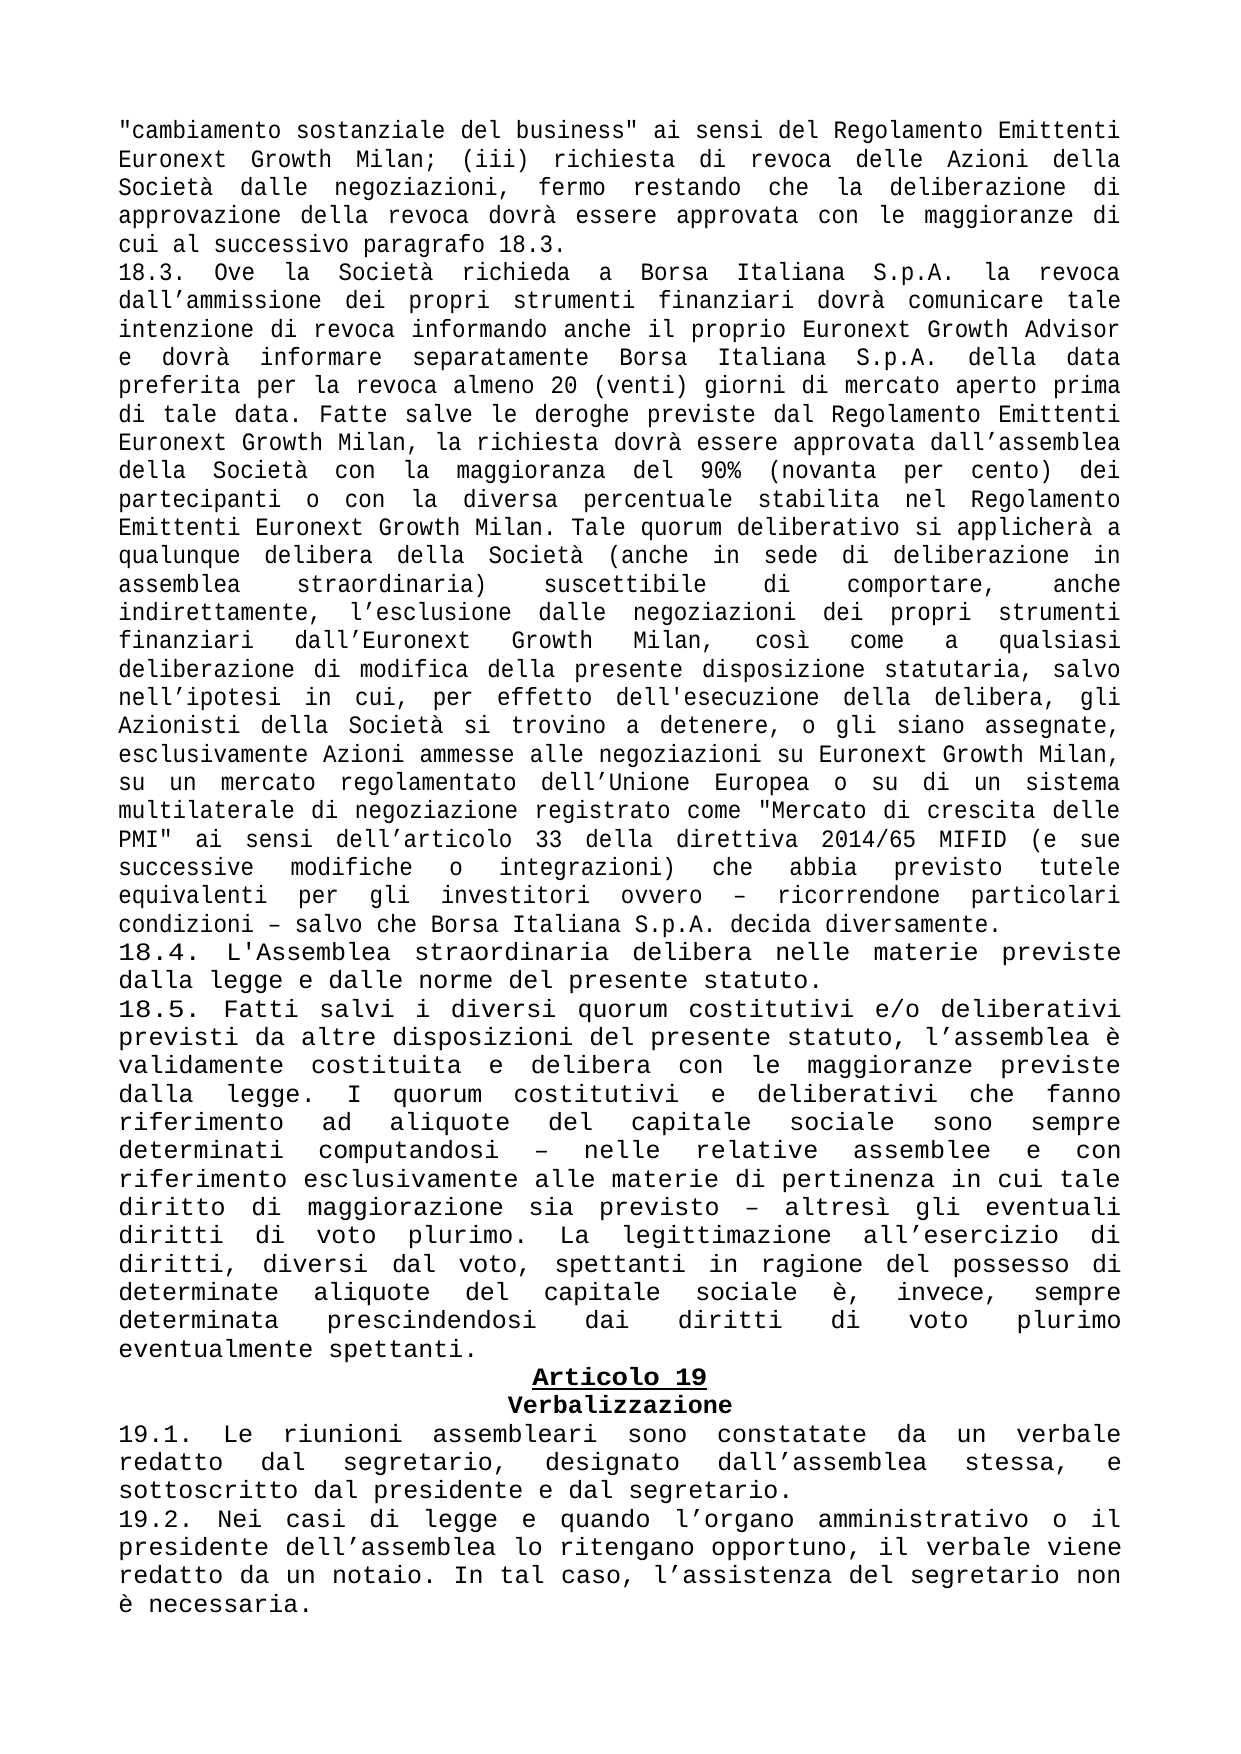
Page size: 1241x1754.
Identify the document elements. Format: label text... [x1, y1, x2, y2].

text Verbalizzazione [118, 1393, 1122, 1421]
text 18.3. Ove la Società richieda a Borsa Italiana S.p.A. la revoca dall’ammissione dei propri strumenti finanziari dovrà comunicare tale intenzione di revoca informando anche il proprio Euronext Growth Advisor e dovrà informare separatamente Borsa Italiana S.p.A. della data preferita per la revoca almeno 20 (venti) giorni di mercato aperto prima di tale data. Fatte salve le deroghe previste dal Regolamento Emittenti Euronext Growth Milan, la richiesta dovrà essere approvata dall’assemblea della Società con la maggioranza del 90% (novanta per cento) dei partecipanti o con la diversa percentuale stabilita nel Regolamento Emittenti Euronext Growth Milan. Tale quorum deliberativo si applicherà a qualunque delibera della Società (anche in sede di deliberazione in assemblea straordinaria) suscettibile di comportare, anche indirettamente, l’esclusione dalle negoziazioni dei propri strumenti finanziari dall’Euronext Growth Milan, così come a qualsiasi deliberazione di modifica della presente disposizione statutaria, salvo nell’ipotesi in cui, per effetto dell'esecuzione della delibera, gli Azionisti della Società si trovino a detenere, o gli siano assegnate, esclusivamente Azioni ammesse alle negoziazioni su Euronext Growth Milan, su un mercato regolamentato dell’Unione Europea o su di un sistema multilaterale di negoziazione registrato come "Mercato di crescita delle PMI" ai sensi dell’articolo 33 della direttiva 2014/65 MIFID (e sue successive modifiche o integrazioni) che abbia previsto tutele equivalenti per gli investitori ovvero – ricorrendone particolari condizioni – salvo che Borsa Italiana S.p.A. decida diversamente. [118, 260, 1122, 940]
text Articolo 19 [118, 1365, 1122, 1393]
text 18.4. L'Assemblea straordinaria delibera nelle materie previste dalla legge e dalle norme del presente statuto. [118, 940, 1122, 996]
text "cambiamento sostanziale del business" ai sensi del Regolamento Emittenti Euronext Growth Milan; (iii) richiesta di revoca delle Azioni della Società dalle negoziazioni, fermo restando che la deliberazione di approvazione della revoca dovrà essere approvata con le maggioranze di cui al successivo paragrafo 18.3. [118, 118, 1122, 260]
text 18.5. Fatti salvi i diversi quorum costitutivi e/o deliberativi previsti da altre disposizioni del presente statuto, l’assemblea è validamente costituita e delibera con le maggioranze previste dalla legge. I quorum costitutivi e deliberativi che fanno riferimento ad aliquote del capitale sociale sono sempre determinati computandosi – nelle relative assemblee e con riferimento esclusivamente alle materie di pertinenza in cui tale diritto di maggiorazione sia previsto – altresì gli eventuali diritti di voto plurimo. La legittimazione all’esercizio di diritti, diversi dal voto, spettanti in ragione del possesso di determinate aliquote del capitale sociale è, invece, sempre determinata prescindendosi dai diritti di voto plurimo eventualmente spettanti. [118, 996, 1122, 1365]
text 19.2. Nei casi di legge e quando l’organo amministrativo o il presidente dell’assemblea lo ritengano opportuno, il verbale viene redatto da un notaio. In tal caso, l’assistenza del segretario non è necessaria. [118, 1506, 1122, 1620]
text 19.1. Le riunioni assembleari sono constatate da un verbale redatto dal segretario, designato dall’assemblea stessa, e sottoscritto dal presidente e dal segretario. [118, 1421, 1122, 1506]
